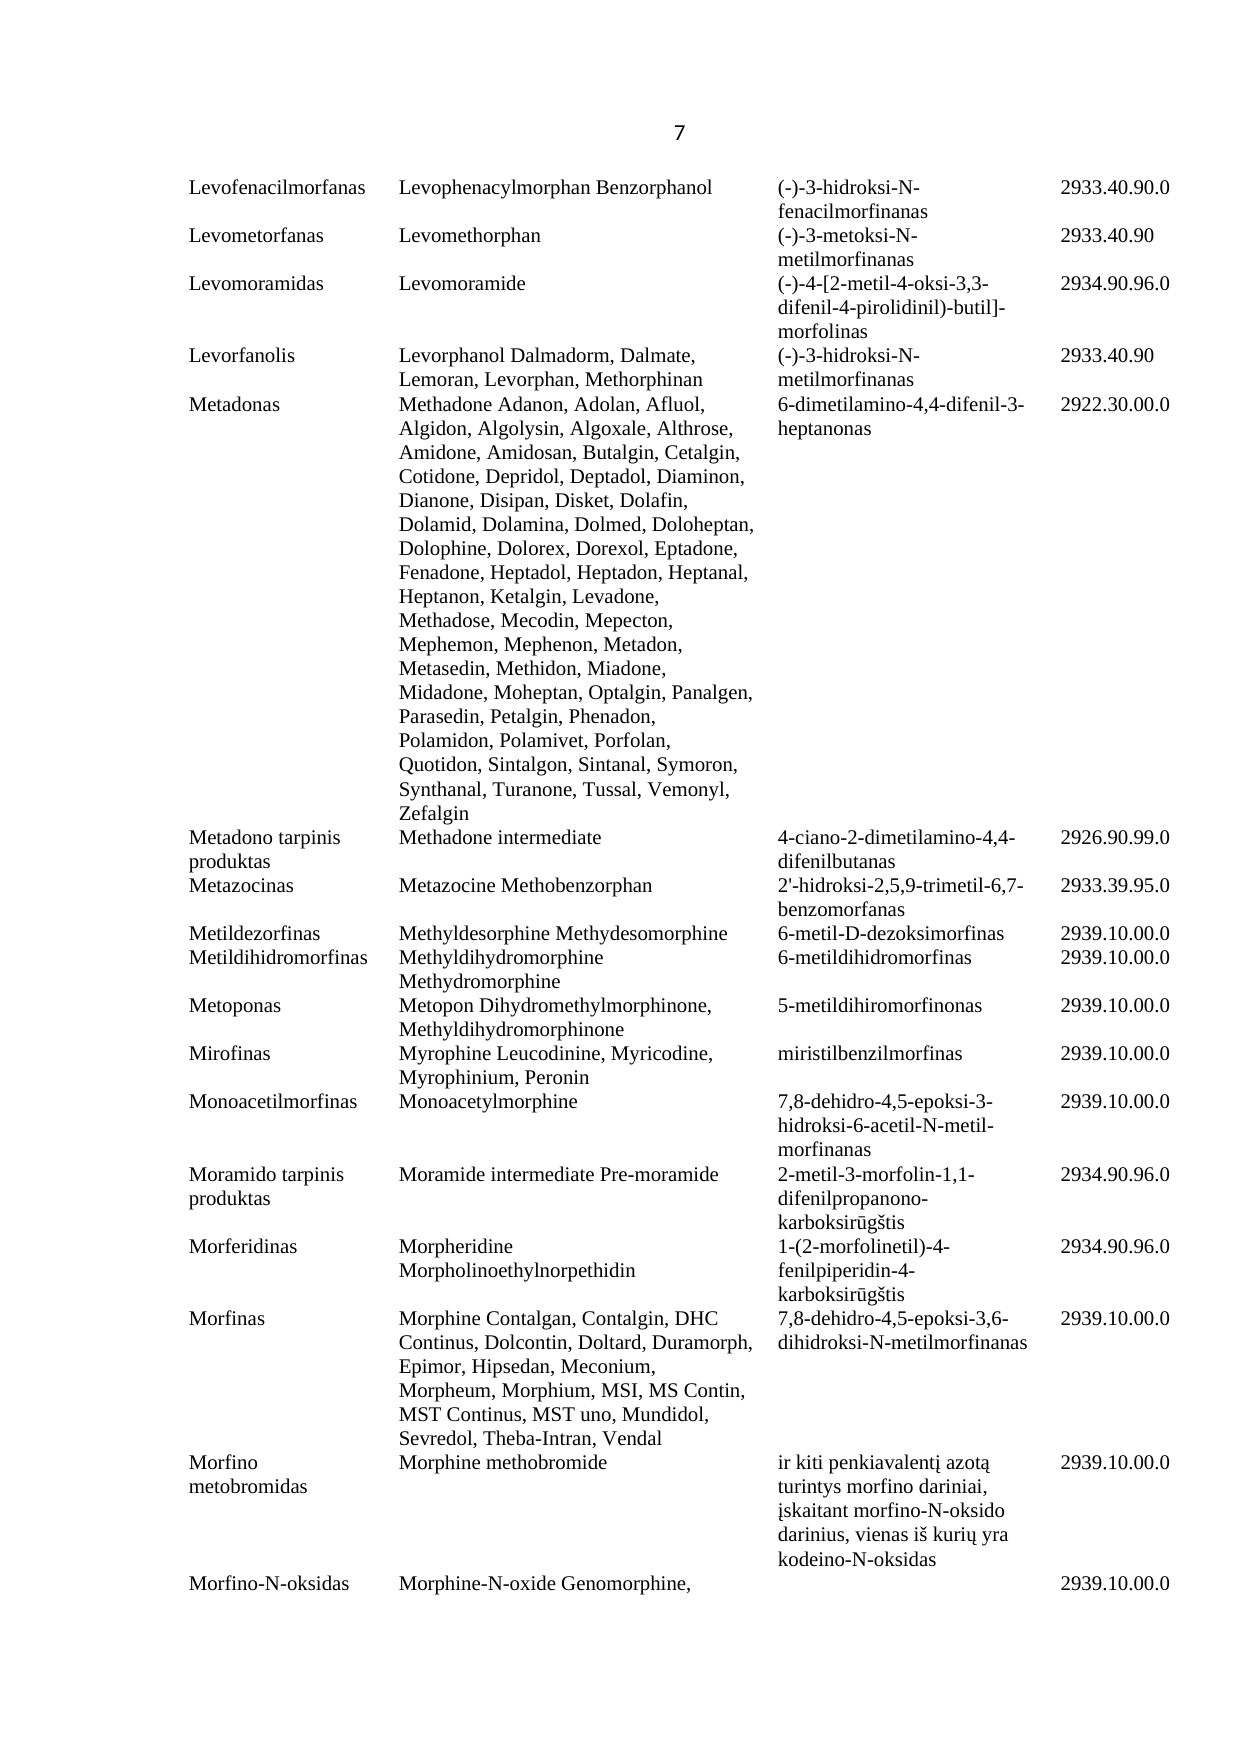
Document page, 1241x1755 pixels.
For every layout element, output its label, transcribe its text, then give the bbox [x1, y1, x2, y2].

table_cell 2-metil-3-morfolin-1,1-difenilpropanono-karboksirūgštis [766, 1161, 1049, 1234]
table_cell 6-metildihidromorfinas [766, 945, 1049, 993]
table_cell Morferidinas [177, 1234, 387, 1306]
table_cell Morfinas [177, 1306, 387, 1450]
table_cell Methadone intermediate [387, 825, 766, 873]
table_cell 2939.10.00.0 [1049, 1571, 1181, 1594]
table_cell 6-dimetilamino-4,4-difenil-3-heptanonas [766, 391, 1049, 824]
table_cell Metoponas [177, 993, 387, 1041]
table_cell 2934.90.96.0 [1049, 1161, 1181, 1234]
table_cell Myrophine Leucodinine, Myricodine, Myrophinium, Peronin [387, 1041, 766, 1089]
table_cell Levophenacylmorphan Benzorphanol [387, 175, 766, 223]
table_cell Moramido tarpinis produktas [177, 1161, 387, 1234]
table_cell (-)-3-metoksi-N-metilmorfinanas [766, 223, 1049, 271]
table_cell 2933.40.90 [1049, 343, 1181, 391]
table_cell Levorphanol Dalmadorm, Dalmate, Lemoran, Levorphan, Methorphinan [387, 343, 766, 391]
table_cell 2933.40.90.0 [1049, 175, 1181, 223]
table_cell Morphine Contalgan, Contalgin, DHC Continus, Dolcontin, Doltard, Duramorph, Epimor, Hipsedan, Meconium, Morpheum, Morphium, MSI, MS Contin, MST Continus, MST uno, Mundidol, Sevredol, Theba-Intran, Vendal [387, 1306, 766, 1450]
table_cell Levomoramide [387, 271, 766, 343]
table_cell [766, 1571, 1049, 1594]
table_cell 2933.39.95.0 [1049, 873, 1181, 921]
table_cell 2939.10.00.0 [1049, 1306, 1181, 1450]
table_cell 2939.10.00.0 [1049, 1089, 1181, 1161]
table_cell Metildihidromorfinas [177, 945, 387, 993]
table_cell Metopon Dihydromethylmorphinone, Methyldihydromorphinone [387, 993, 766, 1041]
table_cell 2939.10.00.0 [1049, 945, 1181, 993]
table_cell 2933.40.90 [1049, 223, 1181, 271]
table_cell 2934.90.96.0 [1049, 271, 1181, 343]
table_cell 2922.30.00.0 [1049, 391, 1181, 824]
table_cell Morfino-N-oksidas [177, 1571, 387, 1594]
table_cell 2'-hidroksi-2,5,9-trimetil-6,7-benzomorfanas [766, 873, 1049, 921]
table_cell Levomoramidas [177, 271, 387, 343]
table_cell 4-ciano-2-dimetilamino-4,4-difenilbutanas [766, 825, 1049, 873]
table_cell 2939.10.00.0 [1049, 1041, 1181, 1089]
table_cell (-)-3-hidroksi-N-fenacilmorfinanas [766, 175, 1049, 223]
table_cell Metazocine Methobenzorphan [387, 873, 766, 921]
table_cell Mirofinas [177, 1041, 387, 1089]
table_cell Methadone Adanon, Adolan, Afluol, Algidon, Algolysin, Algoxale, Althrose, Amidone, Amidosan, Butalgin, Cetalgin, Cotidone, Depridol, Deptadol, Diaminon, Dianone, Disipan, Disket, Dolafin, Dolamid, Dolamina, Dolmed, Doloheptan, Dolophine, Dolorex, Dorexol, Eptadone, Fenadone, Heptadol, Heptadon, Heptanal, Heptanon, Ketalgin, Levadone, Methadose, Mecodin, Mepecton, Mephemon, Mephenon, Metadon, Metasedin, Methidon, Miadone, Midadone, Moheptan, Optalgin, Panalgen, Parasedin, Petalgin, Phenadon, Polamidon, Polamivet, Porfolan, Quotidon, Sintalgon, Sintanal, Symoron, Synthanal, Turanone, Tussal, Vemonyl, Zefalgin [387, 391, 766, 824]
table_cell 2939.10.00.0 [1049, 993, 1181, 1041]
table_cell 1-(2-morfolinetil)-4-fenilpiperidin-4-karboksirūgštis [766, 1234, 1049, 1306]
table_cell Morfino metobromidas [177, 1450, 387, 1571]
table_cell Metildezorfinas [177, 921, 387, 945]
table_cell Morphine methobromide [387, 1450, 766, 1571]
table_cell Metadono tarpinis produktas [177, 825, 387, 873]
table_cell Levorfanolis [177, 343, 387, 391]
table_cell 7,8-dehidro-4,5-epoksi-3,6-dihidroksi-N-metilmorfinanas [766, 1306, 1049, 1450]
table_cell 2939.10.00.0 [1049, 1450, 1181, 1571]
table_cell 2939.10.00.0 [1049, 921, 1181, 945]
table_cell Monoacetylmorphine [387, 1089, 766, 1161]
table_cell Metazocinas [177, 873, 387, 921]
table_cell 5-metildihiromorfinonas [766, 993, 1049, 1041]
table_cell Moramide intermediate Pre-moramide [387, 1161, 766, 1234]
table_cell Levometorfanas [177, 223, 387, 271]
table_cell Morpheridine Morpholinoethylnorpethidin [387, 1234, 766, 1306]
table_cell Monoacetilmorfinas [177, 1089, 387, 1161]
table_cell 6-metil-D-dezoksimorfinas [766, 921, 1049, 945]
table_cell (-)-3-hidroksi-N-metilmorfinanas [766, 343, 1049, 391]
table_cell ir kiti penkiavalentį azotą turintys morfino dariniai, įskaitant morfino-N-oksido darinius, vienas iš kurių yra kodeino-N-oksidas [766, 1450, 1049, 1571]
table_cell 7,8-dehidro-4,5-epoksi-3-hidroksi-6-acetil-N-metil-morfinanas [766, 1089, 1049, 1161]
table_cell 2934.90.96.0 [1049, 1234, 1181, 1306]
table_cell 2926.90.99.0 [1049, 825, 1181, 873]
table_cell Metadonas [177, 391, 387, 824]
table_cell miristilbenzilmorfinas [766, 1041, 1049, 1089]
table_cell Levofenacilmorfanas [177, 175, 387, 223]
table_cell Methyldihydromorphine Methydromorphine [387, 945, 766, 993]
table_cell Morphine-N-oxide Genomorphine, [387, 1571, 766, 1594]
table_cell Levomethorphan [387, 223, 766, 271]
table_cell (-)-4-[2-metil-4-oksi-3,3-difenil-4-pirolidinil)-butil]-morfolinas [766, 271, 1049, 343]
table_cell Methyldesorphine Methydesomorphine [387, 921, 766, 945]
